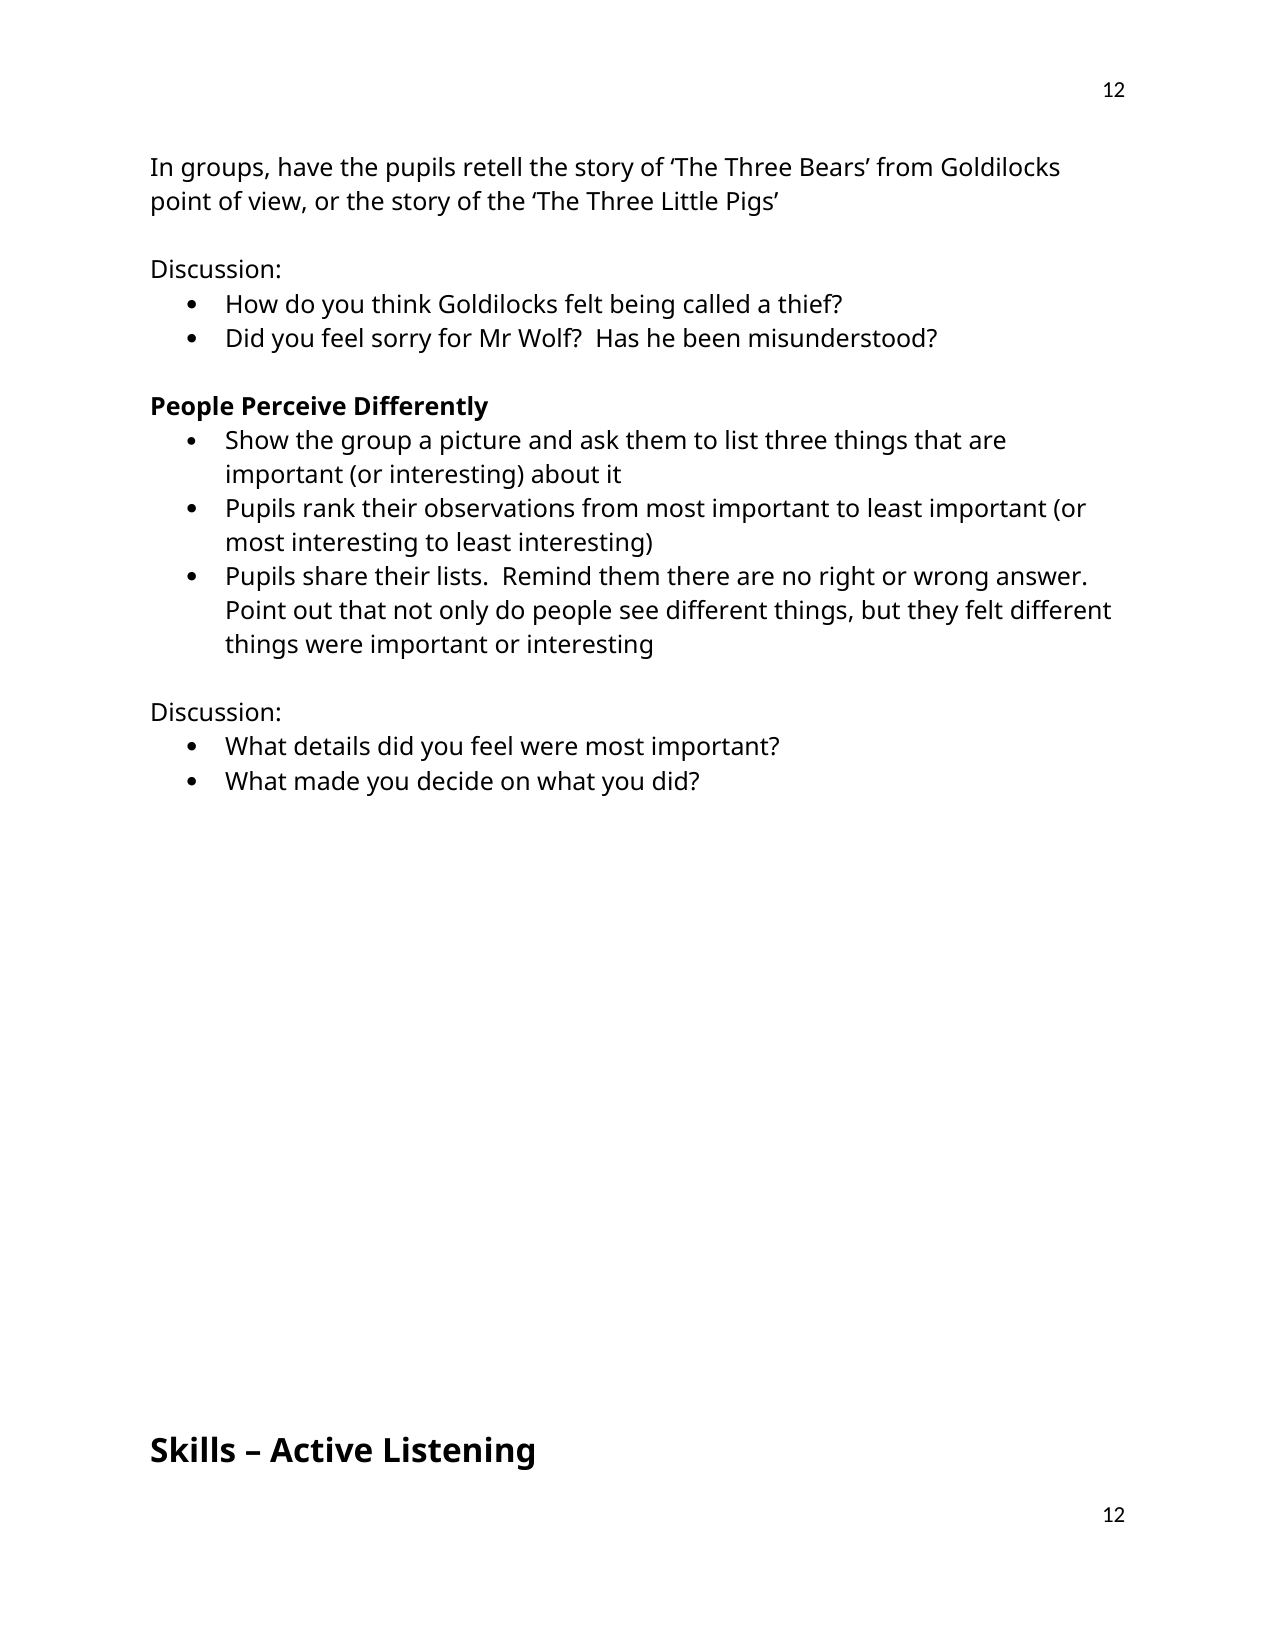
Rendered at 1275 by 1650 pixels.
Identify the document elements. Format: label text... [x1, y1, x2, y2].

list What details did you feel were most important? [187, 729, 1125, 763]
list Show the group a picture and ask them to list three things that are important (or interesting) about it [187, 422, 1125, 491]
list Discussion: [150, 695, 1125, 729]
list How do you think Goldilocks felt being called a thief? [187, 286, 1125, 320]
text People Perceive Differently [150, 388, 1125, 422]
text Skills – Active Listening [150, 1427, 1125, 1473]
list Pupils share their lists. Remind them there are no right or wrong answer. Point out that not only do people see different things, but they felt different things were important or interesting [187, 559, 1125, 661]
list Pupils rank their observations from most important to least important (or most interesting to least interesting) [187, 491, 1125, 559]
list Discussion: [150, 252, 1125, 286]
list In groups, have the pupils retell the story of ‘The Three Bears’ from Goldilocks point of view, or the story of the ‘The Three Little Pigs’ [150, 150, 1125, 218]
list Did you feel sorry for Mr Wolf? Has he been misunderstood? [187, 320, 1125, 354]
list What made you decide on what you did? [187, 763, 1125, 797]
